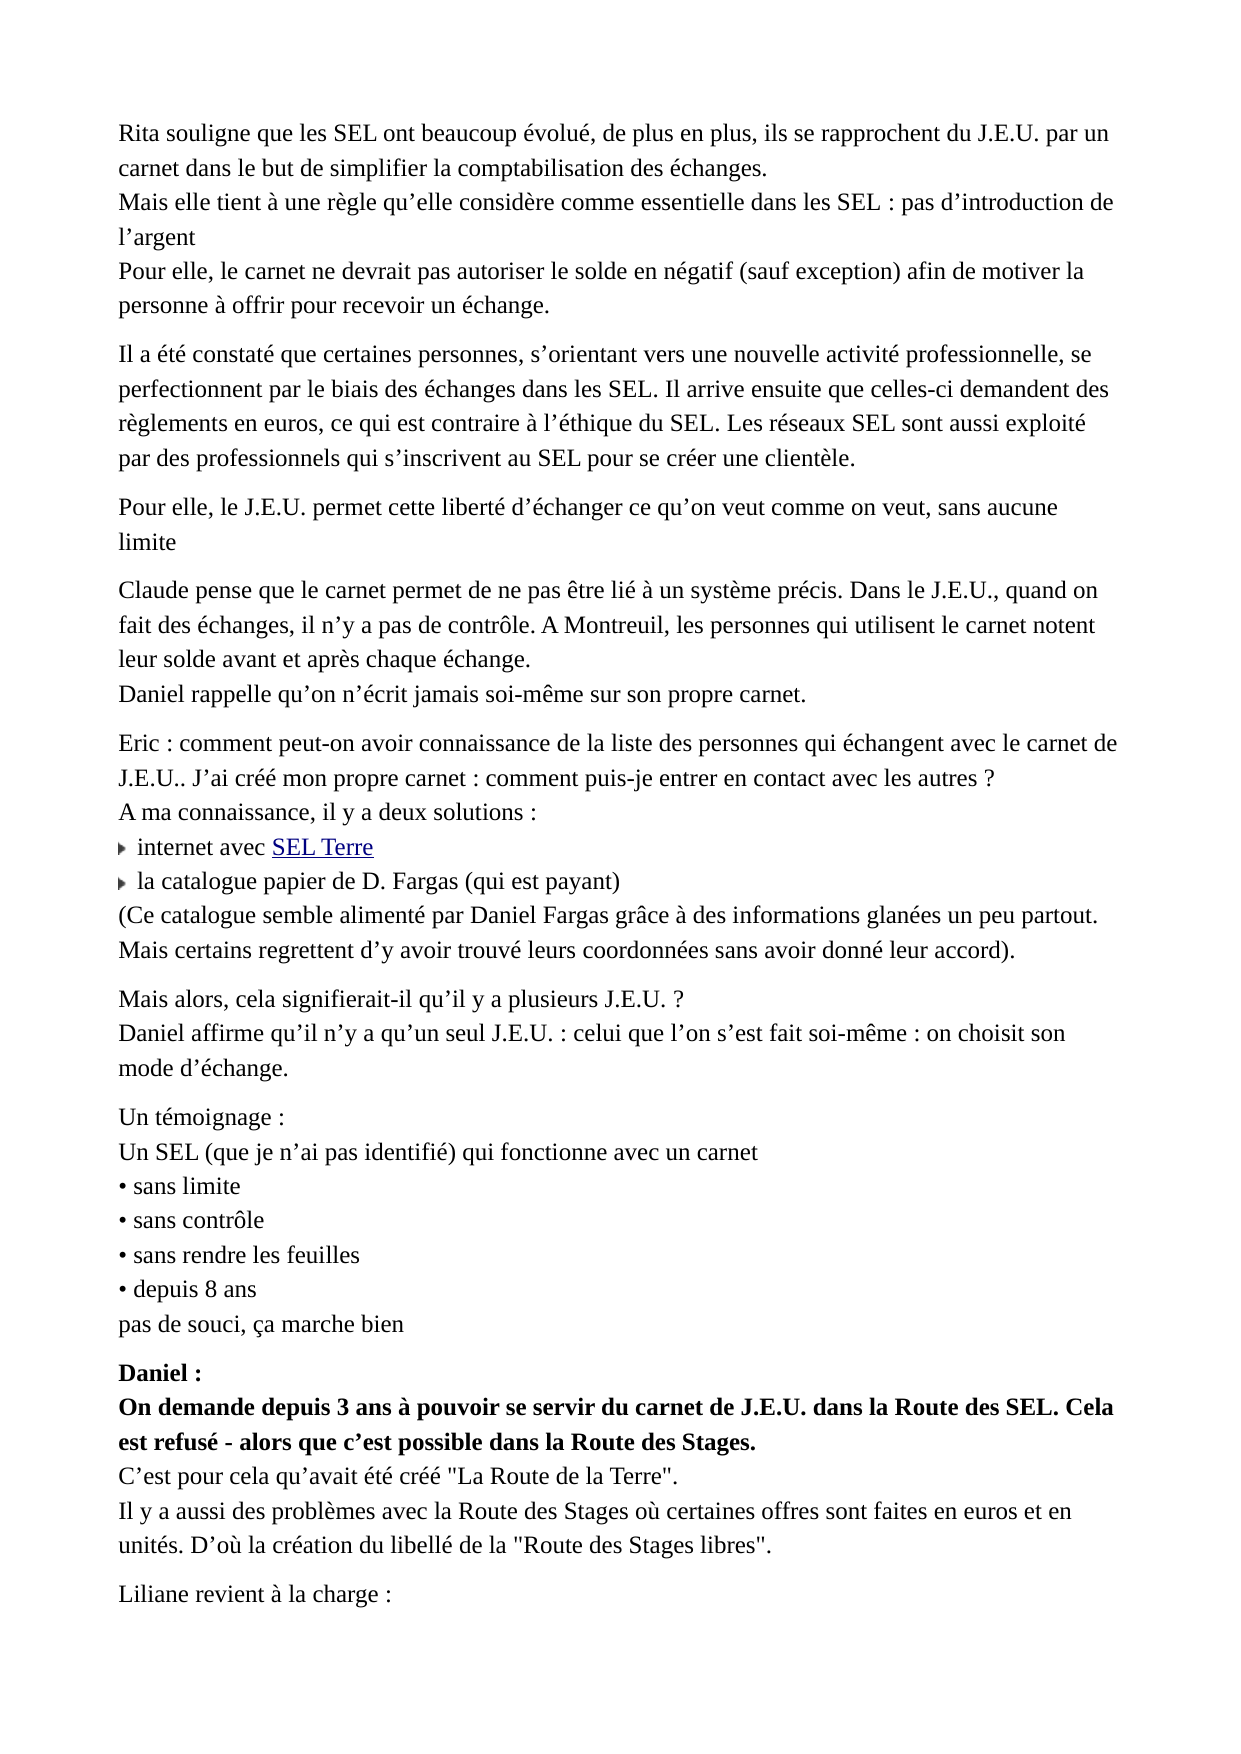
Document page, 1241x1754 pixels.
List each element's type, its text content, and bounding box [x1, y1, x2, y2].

text Un témoignage : Un SEL (que je n’ai pas identifié) qui fonctionne avec un carnet • sans limite • sans contrôle • sans rendre les feuilles • depuis 8 ans pas de souci, ça marche bien [118, 1102, 1122, 1338]
text Rita souligne que les SEL ont beaucoup évolué, de plus en plus, ils se rapprochent du J.E.U. par un carnet dans le but de simplifier la comptabilisation des échanges. Mais elle tient à une règle qu’elle considère comme essentielle dans les SEL : pas d’introduction de l’argent Pour elle, le carnet ne devrait pas autoriser le solde en négatif (sauf exception) afin de motiver la personne à offrir pour recevoir un échange. [118, 118, 1122, 319]
text Pour elle, le J.E.U. permet cette liberté d’échanger ce qu’on veut comme on veut, sans aucune limite [118, 492, 1122, 555]
text Mais alors, cela signifierait-il qu’il y a plusieurs J.E.U. ? Daniel affirme qu’il n’y a qu’un seul J.E.U. : celui que l’on s’est fait soi-même : on choisit son mode d’échange. [118, 984, 1122, 1082]
text Il a été constaté que certaines personnes, s’orientant vers une nouvelle activité professionnelle, se perfectionnent par le biais des échanges dans les SEL. Il arrive ensuite que celles-ci demandent des règlements en euros, ce qui est contraire à l’éthique du SEL. Les réseaux SEL sont aussi exploité par des professionnels qui s’inscrivent au SEL pour se créer une clientèle. [118, 339, 1122, 472]
text Claude pense que le carnet permet de ne pas être lié à un système précis. Dans le J.E.U., quand on fait des échanges, il n’y a pas de contrôle. A Montreuil, les personnes qui utilisent le carnet notent leur solde avant et après chaque échange. Daniel rappelle qu’on n’écrit jamais soi-même sur son propre carnet. [118, 576, 1122, 708]
picture [118, 872, 131, 890]
text Eric : comment peut-on avoir connaissance de la liste des personnes qui échangent avec le carnet de J.E.U.. J’ai créé mon propre carnet : comment puis-je entrer en contact avec les autres ? A ma connaissance, il y a deux solutions : internet avec SEL Terre la catalogue papier de D. Fargas (qui est payant) (Ce catalogue semble alimenté par Daniel Fargas grâce à des informations glanées un peu partout. Mais certains regrettent d’y avoir trouvé leurs coordonnées sans avoir donné leur accord). [118, 728, 1122, 964]
text Daniel : On demande depuis 3 ans à pouvoir se servir du carnet de J.E.U. dans la Route des SEL. Cela est refusé - alors que c’est possible dans la Route des Stages. C’est pour cela qu’avait été créé "La Route de la Terre". Il y a aussi des problèmes avec la Route des Stages où certaines offres sont faites en euros et en unités. D’où la création du libellé de la "Route des Stages libres". [118, 1358, 1122, 1559]
picture [118, 837, 131, 855]
text Liliane revient à la charge : [118, 1579, 1122, 1608]
